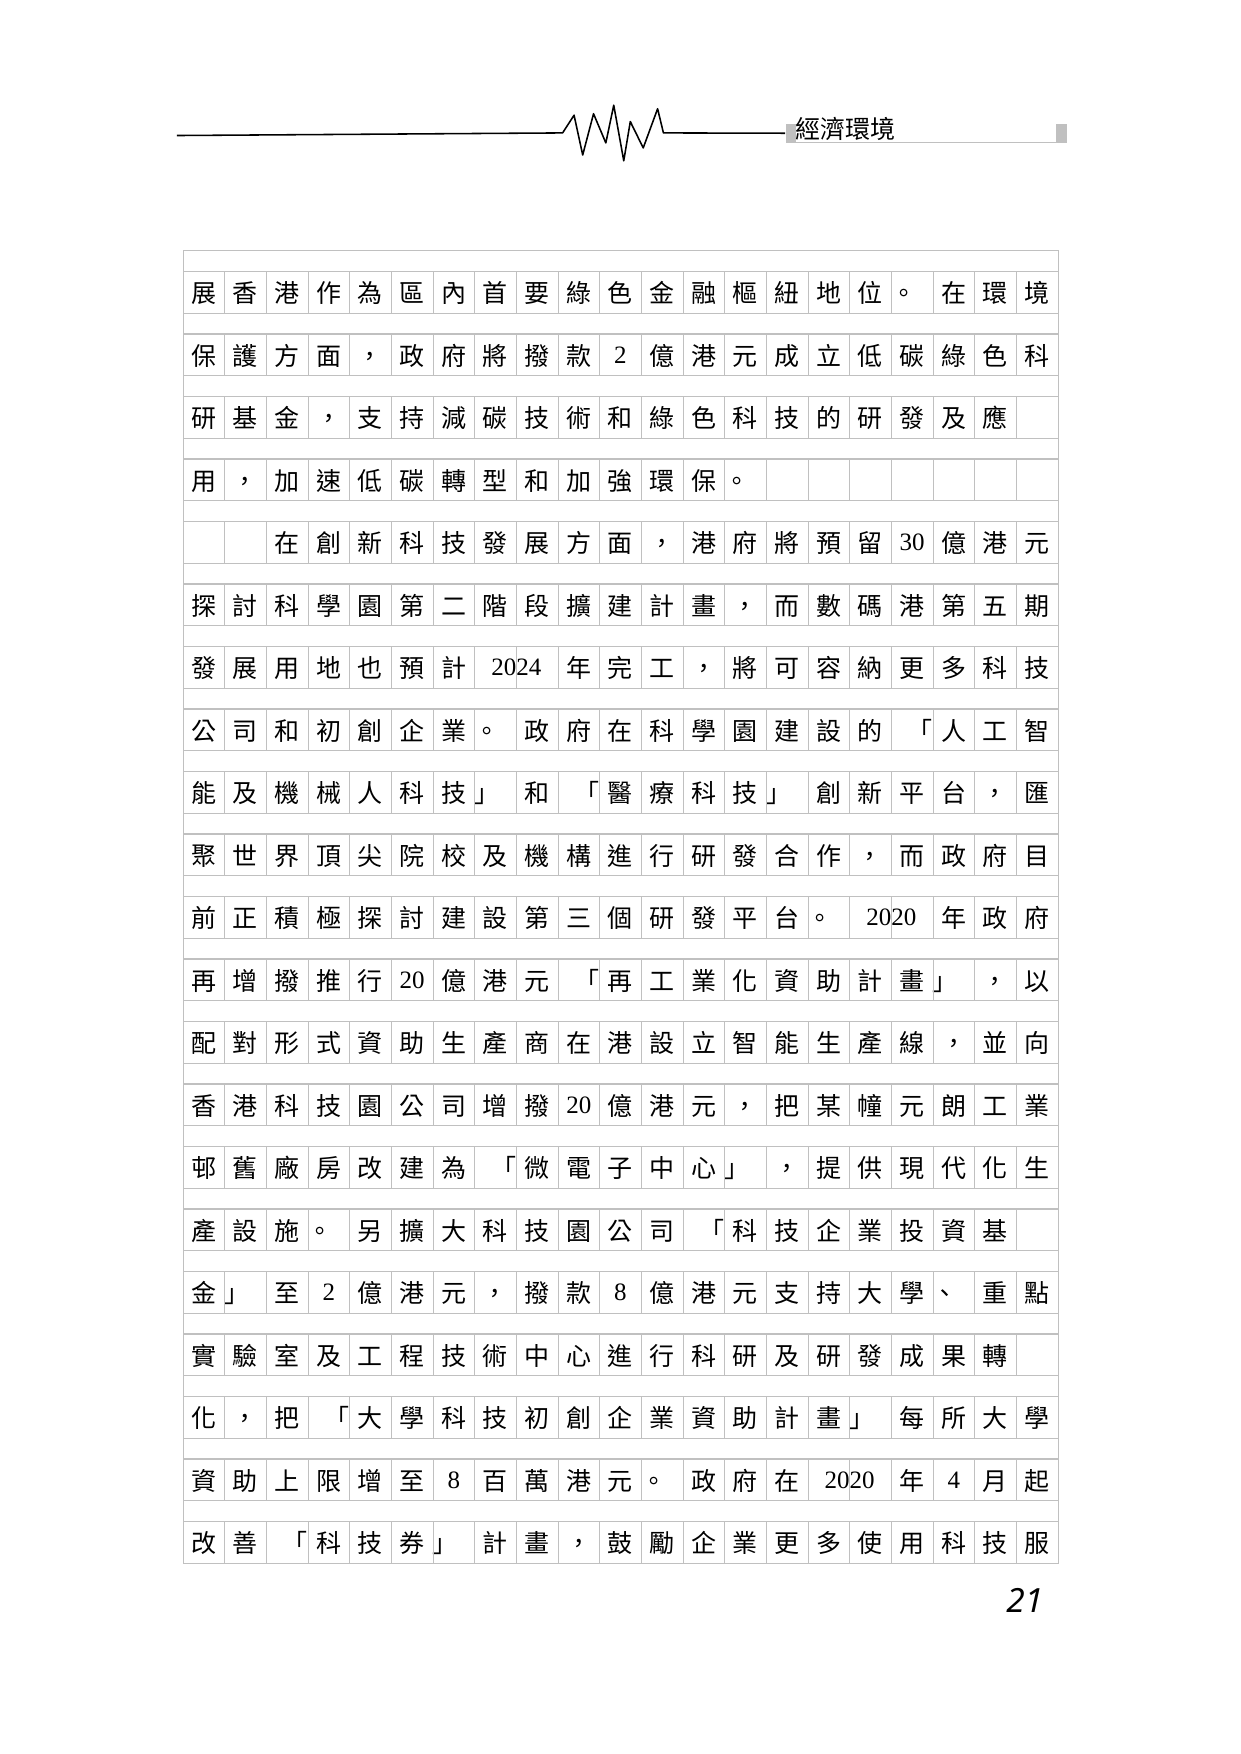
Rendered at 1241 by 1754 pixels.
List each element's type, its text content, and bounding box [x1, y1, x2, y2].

text 在創新科技發展方面，港府將預留30億港元探討科學園第二階段擴建計畫，而數碼港第五期發展用地也預計2024年完工，將可容納更多科技公司和初創企業。政府在科學園建設的「人工智能及機械人科技」和「醫療科技」創新平台，匯聚世界頂尖院校及機構進行研發合作，而政府目前正積極探討建設第三個研發平台。2020年政府再增撥推行20億港元「再工業化資助計畫」，以配對形式資助生產商在港設立智能生產線，並向香港科技園公司增撥20億港元，把某幢元朗工業邨舊廠房改建為「微電子中心」，提供現代化生產設施。另擴大科技園公司「科技企業投資基金」至2億港元，撥款8億港元支持大學、重點實驗室及工程技術中心進行科研及研發成果轉化，把「大學科技初創企業資助計畫」每所大學資助上限增至8百萬港元。政府在2020年4月起改善「科技券」計畫，鼓勵企業更多使用科技服務和方案，提高生產力或升級轉型。政府的出資比例會由現時的三分之二上調至四分之三，資助上限亦會由40萬提高至60萬港元，而可獲批項目的上限亦由四個增至六個。 [184, 1314, 1058, 1333]
text 在創新科技發展方面，港府將預留30億港元探討科學園第二階段擴建計畫，而數碼港第五期發展用地也預計2024年完工，將可容納更多科技公司和初創企業。政府在科學園建設的「人工智能及機械人科技」和「醫療科技」創新平台，匯聚世界頂尖院校及機構進行研發合作，而政府目前正積極探討建設第三個研發平台。2020年政府再增撥推行20億港元「再工業化資助計畫」，以配對形式資助生產商在港設立智能生產線，並向香港科技園公司增撥20億港元，把某幢元朗工業邨舊廠房改建為「微電子中心」，提供現代化生產設施。另擴大科技園公司「科技企業投資基金」至2億港元，撥款8億港元支持大學、重點實驗室及工程技術中心進行科研及研發成果轉化，把「大學科技初創企業資助計畫」每所大學資助上限增至8百萬港元。政府在2020年4月起改善「科技券」計畫，鼓勵企業更多使用科技服務和方案，提高生產力或升級轉型。政府的出資比例會由現時的三分之二上調至四分之三，資助上限亦會由40萬提高至60萬港元，而可獲批項目的上限亦由四個增至六個。 [184, 814, 1058, 833]
text 在創新科技發展方面，港府將預留30億港元探討科學園第二階段擴建計畫，而數碼港第五期發展用地也預計2024年完工，將可容納更多科技公司和初創企業。政府在科學園建設的「人工智能及機械人科技」和「醫療科技」創新平台，匯聚世界頂尖院校及機構進行研發合作，而政府目前正積極探討建設第三個研發平台。2020年政府再增撥推行20億港元「再工業化資助計畫」，以配對形式資助生產商在港設立智能生產線，並向香港科技園公司增撥20億港元，把某幢元朗工業邨舊廠房改建為「微電子中心」，提供現代化生產設施。另擴大科技園公司「科技企業投資基金」至2億港元，撥款8億港元支持大學、重點實驗室及工程技術中心進行科研及研發成果轉化，把「大學科技初創企業資助計畫」每所大學資助上限增至8百萬港元。政府在2020年4月起改善「科技券」計畫，鼓勵企業更多使用科技服務和方案，提高生產力或升級轉型。政府的出資比例會由現時的三分之二上調至四分之三，資助上限亦會由40萬提高至60萬港元，而可獲批項目的上限亦由四個增至六個。 [184, 1376, 1058, 1396]
text 在創新科技發展方面，港府將預留30億港元探討科學園第二階段擴建計畫，而數碼港第五期發展用地也預計2024年完工，將可容納更多科技公司和初創企業。政府在科學園建設的「人工智能及機械人科技」和「醫療科技」創新平台，匯聚世界頂尖院校及機構進行研發合作，而政府目前正積極探討建設第三個研發平台。2020年政府再增撥推行20億港元「再工業化資助計畫」，以配對形式資助生產商在港設立智能生產線，並向香港科技園公司增撥20億港元，把某幢元朗工業邨舊廠房改建為「微電子中心」，提供現代化生產設施。另擴大科技園公司「科技企業投資基金」至2億港元，撥款8億港元支持大學、重點實驗室及工程技術中心進行科研及研發成果轉化，把「大學科技初創企業資助計畫」每所大學資助上限增至8百萬港元。政府在2020年4月起改善「科技券」計畫，鼓勵企業更多使用科技服務和方案，提高生產力或升級轉型。政府的出資比例會由現時的三分之二上調至四分之三，資助上限亦會由40萬提高至60萬港元，而可獲批項目的上限亦由四個增至六個。 [184, 626, 1058, 646]
text 香港財政司司長陳茂波在2020年公布的財政預算案中，提出一系列措施，以推動香港經濟發展。在金融服務業方面，政府首批總值10億美元的綠色債券獲得正面評價，而政府計劃於未來5年發行共約660億港元綠色債券，進一步鞏固和發展香港作為區內首要綠色金融樞紐地位。在環境保護方面，政府將撥款2億港元成立低碳綠色科研基金，支持減碳技術和綠色科技的研發及應用，加速低碳轉型和加強環保。 [184, 251, 1058, 271]
text 在創新科技發展方面，港府將預留30億港元探討科學園第二階段擴建計畫，而數碼港第五期發展用地也預計2024年完工，將可容納更多科技公司和初創企業。政府在科學園建設的「人工智能及機械人科技」和「醫療科技」創新平台，匯聚世界頂尖院校及機構進行研發合作，而政府目前正積極探討建設第三個研發平台。2020年政府再增撥推行20億港元「再工業化資助計畫」，以配對形式資助生產商在港設立智能生產線，並向香港科技園公司增撥20億港元，把某幢元朗工業邨舊廠房改建為「微電子中心」，提供現代化生產設施。另擴大科技園公司「科技企業投資基金」至2億港元，撥款8億港元支持大學、重點實驗室及工程技術中心進行科研及研發成果轉化，把「大學科技初創企業資助計畫」每所大學資助上限增至8百萬港元。政府在2020年4月起改善「科技券」計畫，鼓勵企業更多使用科技服務和方案，提高生產力或升級轉型。政府的出資比例會由現時的三分之二上調至四分之三，資助上限亦會由40萬提高至60萬港元，而可獲批項目的上限亦由四個增至六個。 [184, 1251, 1058, 1271]
text 香港財政司司長陳茂波在2020年公布的財政預算案中，提出一系列措施，以推動香港經濟發展。在金融服務業方面，政府首批總值10億美元的綠色債券獲得正面評價，而政府計劃於未來5年發行共約660億港元綠色債券，進一步鞏固和發展香港作為區內首要綠色金融樞紐地位。在環境保護方面，政府將撥款2億港元成立低碳綠色科研基金，支持減碳技術和綠色科技的研發及應用，加速低碳轉型和加強環保。 [184, 439, 1058, 458]
text 在創新科技發展方面，港府將預留30億港元探討科學園第二階段擴建計畫，而數碼港第五期發展用地也預計2024年完工，將可容納更多科技公司和初創企業。政府在科學園建設的「人工智能及機械人科技」和「醫療科技」創新平台，匯聚世界頂尖院校及機構進行研發合作，而政府目前正積極探討建設第三個研發平台。2020年政府再增撥推行20億港元「再工業化資助計畫」，以配對形式資助生產商在港設立智能生產線，並向香港科技園公司增撥20億港元，把某幢元朗工業邨舊廠房改建為「微電子中心」，提供現代化生產設施。另擴大科技園公司「科技企業投資基金」至2億港元，撥款8億港元支持大學、重點實驗室及工程技術中心進行科研及研發成果轉化，把「大學科技初創企業資助計畫」每所大學資助上限增至8百萬港元。政府在2020年4月起改善「科技券」計畫，鼓勵企業更多使用科技服務和方案，提高生產力或升級轉型。政府的出資比例會由現時的三分之二上調至四分之三，資助上限亦會由40萬提高至60萬港元，而可獲批項目的上限亦由四個增至六個。 [184, 1439, 1058, 1458]
text 在創新科技發展方面，港府將預留30億港元探討科學園第二階段擴建計畫，而數碼港第五期發展用地也預計2024年完工，將可容納更多科技公司和初創企業。政府在科學園建設的「人工智能及機械人科技」和「醫療科技」創新平台，匯聚世界頂尖院校及機構進行研發合作，而政府目前正積極探討建設第三個研發平台。2020年政府再增撥推行20億港元「再工業化資助計畫」，以配對形式資助生產商在港設立智能生產線，並向香港科技園公司增撥20億港元，把某幢元朗工業邨舊廠房改建為「微電子中心」，提供現代化生產設施。另擴大科技園公司「科技企業投資基金」至2億港元，撥款8億港元支持大學、重點實驗室及工程技術中心進行科研及研發成果轉化，把「大學科技初創企業資助計畫」每所大學資助上限增至8百萬港元。政府在2020年4月起改善「科技券」計畫，鼓勵企業更多使用科技服務和方案，提高生產力或升級轉型。政府的出資比例會由現時的三分之二上調至四分之三，資助上限亦會由40萬提高至60萬港元，而可獲批項目的上限亦由四個增至六個。 [184, 689, 1058, 708]
text 在創新科技發展方面，港府將預留30億港元探討科學園第二階段擴建計畫，而數碼港第五期發展用地也預計2024年完工，將可容納更多科技公司和初創企業。政府在科學園建設的「人工智能及機械人科技」和「醫療科技」創新平台，匯聚世界頂尖院校及機構進行研發合作，而政府目前正積極探討建設第三個研發平台。2020年政府再增撥推行20億港元「再工業化資助計畫」，以配對形式資助生產商在港設立智能生產線，並向香港科技園公司增撥20億港元，把某幢元朗工業邨舊廠房改建為「微電子中心」，提供現代化生產設施。另擴大科技園公司「科技企業投資基金」至2億港元，撥款8億港元支持大學、重點實驗室及工程技術中心進行科研及研發成果轉化，把「大學科技初創企業資助計畫」每所大學資助上限增至8百萬港元。政府在2020年4月起改善「科技券」計畫，鼓勵企業更多使用科技服務和方案，提高生產力或升級轉型。政府的出資比例會由現時的三分之二上調至四分之三，資助上限亦會由40萬提高至60萬港元，而可獲批項目的上限亦由四個增至六個。 [184, 1501, 1058, 1521]
text 在創新科技發展方面，港府將預留30億港元探討科學園第二階段擴建計畫，而數碼港第五期發展用地也預計2024年完工，將可容納更多科技公司和初創企業。政府在科學園建設的「人工智能及機械人科技」和「醫療科技」創新平台，匯聚世界頂尖院校及機構進行研發合作，而政府目前正積極探討建設第三個研發平台。2020年政府再增撥推行20億港元「再工業化資助計畫」，以配對形式資助生產商在港設立智能生產線，並向香港科技園公司增撥20億港元，把某幢元朗工業邨舊廠房改建為「微電子中心」，提供現代化生產設施。另擴大科技園公司「科技企業投資基金」至2億港元，撥款8億港元支持大學、重點實驗室及工程技術中心進行科研及研發成果轉化，把「大學科技初創企業資助計畫」每所大學資助上限增至8百萬港元。政府在2020年4月起改善「科技券」計畫，鼓勵企業更多使用科技服務和方案，提高生產力或升級轉型。政府的出資比例會由現時的三分之二上調至四分之三，資助上限亦會由40萬提高至60萬港元，而可獲批項目的上限亦由四個增至六個。 [184, 1001, 1058, 1021]
text 在創新科技發展方面，港府將預留30億港元探討科學園第二階段擴建計畫，而數碼港第五期發展用地也預計2024年完工，將可容納更多科技公司和初創企業。政府在科學園建設的「人工智能及機械人科技」和「醫療科技」創新平台，匯聚世界頂尖院校及機構進行研發合作，而政府目前正積極探討建設第三個研發平台。2020年政府再增撥推行20億港元「再工業化資助計畫」，以配對形式資助生產商在港設立智能生產線，並向香港科技園公司增撥20億港元，把某幢元朗工業邨舊廠房改建為「微電子中心」，提供現代化生產設施。另擴大科技園公司「科技企業投資基金」至2億港元，撥款8億港元支持大學、重點實驗室及工程技術中心進行科研及研發成果轉化，把「大學科技初創企業資助計畫」每所大學資助上限增至8百萬港元。政府在2020年4月起改善「科技券」計畫，鼓勵企業更多使用科技服務和方案，提高生產力或升級轉型。政府的出資比例會由現時的三分之二上調至四分之三，資助上限亦會由40萬提高至60萬港元，而可獲批項目的上限亦由四個增至六個。 [184, 751, 1058, 771]
text 在創新科技發展方面，港府將預留30億港元探討科學園第二階段擴建計畫，而數碼港第五期發展用地也預計2024年完工，將可容納更多科技公司和初創企業。政府在科學園建設的「人工智能及機械人科技」和「醫療科技」創新平台，匯聚世界頂尖院校及機構進行研發合作，而政府目前正積極探討建設第三個研發平台。2020年政府再增撥推行20億港元「再工業化資助計畫」，以配對形式資助生產商在港設立智能生產線，並向香港科技園公司增撥20億港元，把某幢元朗工業邨舊廠房改建為「微電子中心」，提供現代化生產設施。另擴大科技園公司「科技企業投資基金」至2億港元，撥款8億港元支持大學、重點實驗室及工程技術中心進行科研及研發成果轉化，把「大學科技初創企業資助計畫」每所大學資助上限增至8百萬港元。政府在2020年4月起改善「科技券」計畫，鼓勵企業更多使用科技服務和方案，提高生產力或升級轉型。政府的出資比例會由現時的三分之二上調至四分之三，資助上限亦會由40萬提高至60萬港元，而可獲批項目的上限亦由四個增至六個。 [184, 876, 1058, 896]
text 在創新科技發展方面，港府將預留30億港元探討科學園第二階段擴建計畫，而數碼港第五期發展用地也預計2024年完工，將可容納更多科技公司和初創企業。政府在科學園建設的「人工智能及機械人科技」和「醫療科技」創新平台，匯聚世界頂尖院校及機構進行研發合作，而政府目前正積極探討建設第三個研發平台。2020年政府再增撥推行20億港元「再工業化資助計畫」，以配對形式資助生產商在港設立智能生產線，並向香港科技園公司增撥20億港元，把某幢元朗工業邨舊廠房改建為「微電子中心」，提供現代化生產設施。另擴大科技園公司「科技企業投資基金」至2億港元，撥款8億港元支持大學、重點實驗室及工程技術中心進行科研及研發成果轉化，把「大學科技初創企業資助計畫」每所大學資助上限增至8百萬港元。政府在2020年4月起改善「科技券」計畫，鼓勵企業更多使用科技服務和方案，提高生產力或升級轉型。政府的出資比例會由現時的三分之二上調至四分之三，資助上限亦會由40萬提高至60萬港元，而可獲批項目的上限亦由四個增至六個。 [184, 501, 1058, 521]
text 在創新科技發展方面，港府將預留30億港元探討科學園第二階段擴建計畫，而數碼港第五期發展用地也預計2024年完工，將可容納更多科技公司和初創企業。政府在科學園建設的「人工智能及機械人科技」和「醫療科技」創新平台，匯聚世界頂尖院校及機構進行研發合作，而政府目前正積極探討建設第三個研發平台。2020年政府再增撥推行20億港元「再工業化資助計畫」，以配對形式資助生產商在港設立智能生產線，並向香港科技園公司增撥20億港元，把某幢元朗工業邨舊廠房改建為「微電子中心」，提供現代化生產設施。另擴大科技園公司「科技企業投資基金」至2億港元，撥款8億港元支持大學、重點實驗室及工程技術中心進行科研及研發成果轉化，把「大學科技初創企業資助計畫」每所大學資助上限增至8百萬港元。政府在2020年4月起改善「科技券」計畫，鼓勵企業更多使用科技服務和方案，提高生產力或升級轉型。政府的出資比例會由現時的三分之二上調至四分之三，資助上限亦會由40萬提高至60萬港元，而可獲批項目的上限亦由四個增至六個。 [184, 1126, 1058, 1146]
text 香港財政司司長陳茂波在2020年公布的財政預算案中，提出一系列措施，以推動香港經濟發展。在金融服務業方面，政府首批總值10億美元的綠色債券獲得正面評價，而政府計劃於未來5年發行共約660億港元綠色債券，進一步鞏固和發展香港作為區內首要綠色金融樞紐地位。在環境保護方面，政府將撥款2億港元成立低碳綠色科研基金，支持減碳技術和綠色科技的研發及應用，加速低碳轉型和加強環保。 [184, 314, 1058, 333]
text 在創新科技發展方面，港府將預留30億港元探討科學園第二階段擴建計畫，而數碼港第五期發展用地也預計2024年完工，將可容納更多科技公司和初創企業。政府在科學園建設的「人工智能及機械人科技」和「醫療科技」創新平台，匯聚世界頂尖院校及機構進行研發合作，而政府目前正積極探討建設第三個研發平台。2020年政府再增撥推行20億港元「再工業化資助計畫」，以配對形式資助生產商在港設立智能生產線，並向香港科技園公司增撥20億港元，把某幢元朗工業邨舊廠房改建為「微電子中心」，提供現代化生產設施。另擴大科技園公司「科技企業投資基金」至2億港元，撥款8億港元支持大學、重點實驗室及工程技術中心進行科研及研發成果轉化，把「大學科技初創企業資助計畫」每所大學資助上限增至8百萬港元。政府在2020年4月起改善「科技券」計畫，鼓勵企業更多使用科技服務和方案，提高生產力或升級轉型。政府的出資比例會由現時的三分之二上調至四分之三，資助上限亦會由40萬提高至60萬港元，而可獲批項目的上限亦由四個增至六個。 [184, 1189, 1058, 1208]
text 香港財政司司長陳茂波在2020年公布的財政預算案中，提出一系列措施，以推動香港經濟發展。在金融服務業方面，政府首批總值10億美元的綠色債券獲得正面評價，而政府計劃於未來5年發行共約660億港元綠色債券，進一步鞏固和發展香港作為區內首要綠色金融樞紐地位。在環境保護方面，政府將撥款2億港元成立低碳綠色科研基金，支持減碳技術和綠色科技的研發及應用，加速低碳轉型和加強環保。 [184, 376, 1058, 396]
text 在創新科技發展方面，港府將預留30億港元探討科學園第二階段擴建計畫，而數碼港第五期發展用地也預計2024年完工，將可容納更多科技公司和初創企業。政府在科學園建設的「人工智能及機械人科技」和「醫療科技」創新平台，匯聚世界頂尖院校及機構進行研發合作，而政府目前正積極探討建設第三個研發平台。2020年政府再增撥推行20億港元「再工業化資助計畫」，以配對形式資助生產商在港設立智能生產線，並向香港科技園公司增撥20億港元，把某幢元朗工業邨舊廠房改建為「微電子中心」，提供現代化生產設施。另擴大科技園公司「科技企業投資基金」至2億港元，撥款8億港元支持大學、重點實驗室及工程技術中心進行科研及研發成果轉化，把「大學科技初創企業資助計畫」每所大學資助上限增至8百萬港元。政府在2020年4月起改善「科技券」計畫，鼓勵企業更多使用科技服務和方案，提高生產力或升級轉型。政府的出資比例會由現時的三分之二上調至四分之三，資助上限亦會由40萬提高至60萬港元，而可獲批項目的上限亦由四個增至六個。 [184, 939, 1058, 958]
text 在創新科技發展方面，港府將預留30億港元探討科學園第二階段擴建計畫，而數碼港第五期發展用地也預計2024年完工，將可容納更多科技公司和初創企業。政府在科學園建設的「人工智能及機械人科技」和「醫療科技」創新平台，匯聚世界頂尖院校及機構進行研發合作，而政府目前正積極探討建設第三個研發平台。2020年政府再增撥推行20億港元「再工業化資助計畫」，以配對形式資助生產商在港設立智能生產線，並向香港科技園公司增撥20億港元，把某幢元朗工業邨舊廠房改建為「微電子中心」，提供現代化生產設施。另擴大科技園公司「科技企業投資基金」至2億港元，撥款8億港元支持大學、重點實驗室及工程技術中心進行科研及研發成果轉化，把「大學科技初創企業資助計畫」每所大學資助上限增至8百萬港元。政府在2020年4月起改善「科技券」計畫，鼓勵企業更多使用科技服務和方案，提高生產力或升級轉型。政府的出資比例會由現時的三分之二上調至四分之三，資助上限亦會由40萬提高至60萬港元，而可獲批項目的上限亦由四個增至六個。 [184, 564, 1058, 583]
text 在創新科技發展方面，港府將預留30億港元探討科學園第二階段擴建計畫，而數碼港第五期發展用地也預計2024年完工，將可容納更多科技公司和初創企業。政府在科學園建設的「人工智能及機械人科技」和「醫療科技」創新平台，匯聚世界頂尖院校及機構進行研發合作，而政府目前正積極探討建設第三個研發平台。2020年政府再增撥推行20億港元「再工業化資助計畫」，以配對形式資助生產商在港設立智能生產線，並向香港科技園公司增撥20億港元，把某幢元朗工業邨舊廠房改建為「微電子中心」，提供現代化生產設施。另擴大科技園公司「科技企業投資基金」至2億港元，撥款8億港元支持大學、重點實驗室及工程技術中心進行科研及研發成果轉化，把「大學科技初創企業資助計畫」每所大學資助上限增至8百萬港元。政府在2020年4月起改善「科技券」計畫，鼓勵企業更多使用科技服務和方案，提高生產力或升級轉型。政府的出資比例會由現時的三分之二上調至四分之三，資助上限亦會由40萬提高至60萬港元，而可獲批項目的上限亦由四個增至六個。 [184, 1064, 1058, 1083]
